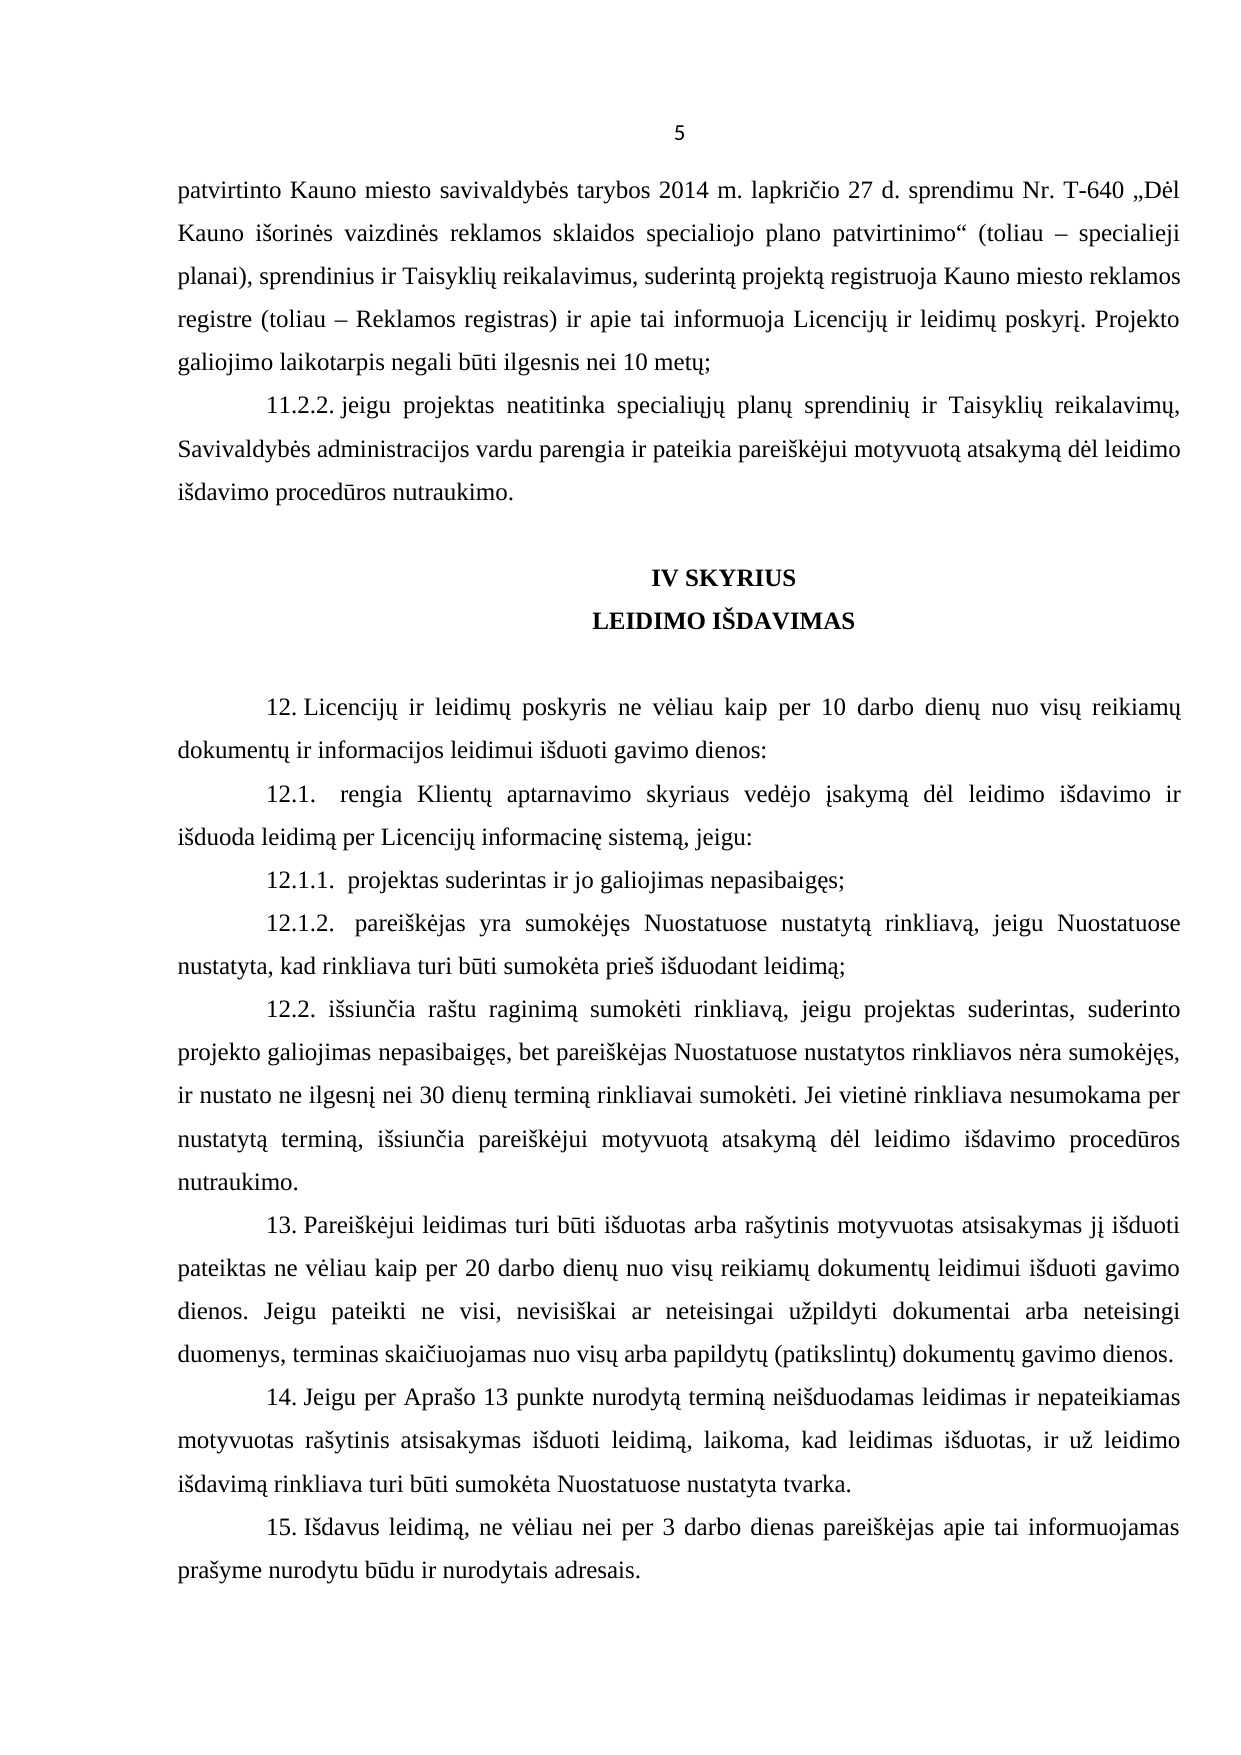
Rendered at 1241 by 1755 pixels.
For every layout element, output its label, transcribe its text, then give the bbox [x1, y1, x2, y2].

text 12.1.2. pareiškėjas yra sumokėjęs Nuostatuose nustatytą rinkliavą, jeigu Nuostatuose nustatyta, kad rinkliava turi būti sumokėta prieš išduodant leidimą; [177, 908, 1181, 980]
text 11.2.2. jeigu projektas neatitinka specialiųjų planų sprendinių ir Taisyklių reikalavimų, Savivaldybės administracijos vardu parengia ir pateikia pareiškėjui motyvuotą atsakymą dėl leidimo išdavimo procedūros nutraukimo. [177, 391, 1181, 506]
text 12.1.1. projektas suderintas ir jo galiojimas nepasibaigęs; [177, 865, 1181, 894]
text 12. Licencijų ir leidimų poskyris ne vėliau kaip per 10 darbo dienų nuo visų reikiamų dokumentų ir informacijos leidimui išduoti gavimo dienos: [177, 692, 1181, 764]
text 12.2. išsiunčia raštu raginimą sumokėti rinkliavą, jeigu projektas suderintas, suderinto projekto galiojimas nepasibaigęs, bet pareiškėjas Nuostatuose nustatytos rinkliavos nėra sumokėjęs, ir nustato ne ilgesnį nei 30 dienų terminą rinkliavai sumokėti. Jei vietinė rinkliava nesumokama per nustatytą terminą, išsiunčia pareiškėjui motyvuotą atsakymą dėl leidimo išdavimo procedūros nutraukimo. [177, 994, 1181, 1196]
text 14. Jeigu per Aprašo 13 punkte nurodytą terminą neišduodamas leidimas ir nepateikiamas motyvuotas rašytinis atsisakymas išduoti leidimą, laikoma, kad leidimas išduotas, ir už leidimo išdavimą rinkliava turi būti sumokėta Nuostatuose nustatyta tvarka. [177, 1382, 1181, 1497]
text IV SKYRIUS [266, 563, 1181, 592]
text 13. Pareiškėjui leidimas turi būti išduotas arba rašytinis motyvuotas atsisakymas jį išduoti pateiktas ne vėliau kaip per 20 darbo dienų nuo visų reikiamų dokumentų leidimui išduoti gavimo dienos. Jeigu pateikti ne visi, nevisiškai ar neteisingai užpildyti dokumentai arba neteisingi duomenys, terminas skaičiuojamas nuo visų arba papildytų (patikslintų) dokumentų gavimo dienos. [177, 1210, 1181, 1368]
text 15. Išdavus leidimą, ne vėliau nei per 3 darbo dienas pareiškėjas apie tai informuojamas prašyme nurodytu būdu ir nurodytais adresais. [177, 1512, 1181, 1584]
text LEIDIMO IŠDAVIMAS [266, 606, 1181, 635]
text patvirtinto Kauno miesto savivaldybės tarybos 2014 m. lapkričio 27 d. sprendimu Nr. T-640 „Dėl Kauno išorinės vaizdinės reklamos sklaidos specialiojo plano patvirtinimo“ (toliau – specialieji planai), sprendinius ir Taisyklių reikalavimus, suderintą projektą registruoja Kauno miesto reklamos registre (toliau – Reklamos registras) ir apie tai informuoja Licencijų ir leidimų poskyrį. Projekto galiojimo laikotarpis negali būti ilgesnis nei 10 metų; [177, 175, 1181, 376]
text 12.1. rengia Klientų aptarnavimo skyriaus vedėjo įsakymą dėl leidimo išdavimo ir išduoda leidimą per Licencijų informacinę sistemą, jeigu: [177, 779, 1181, 851]
